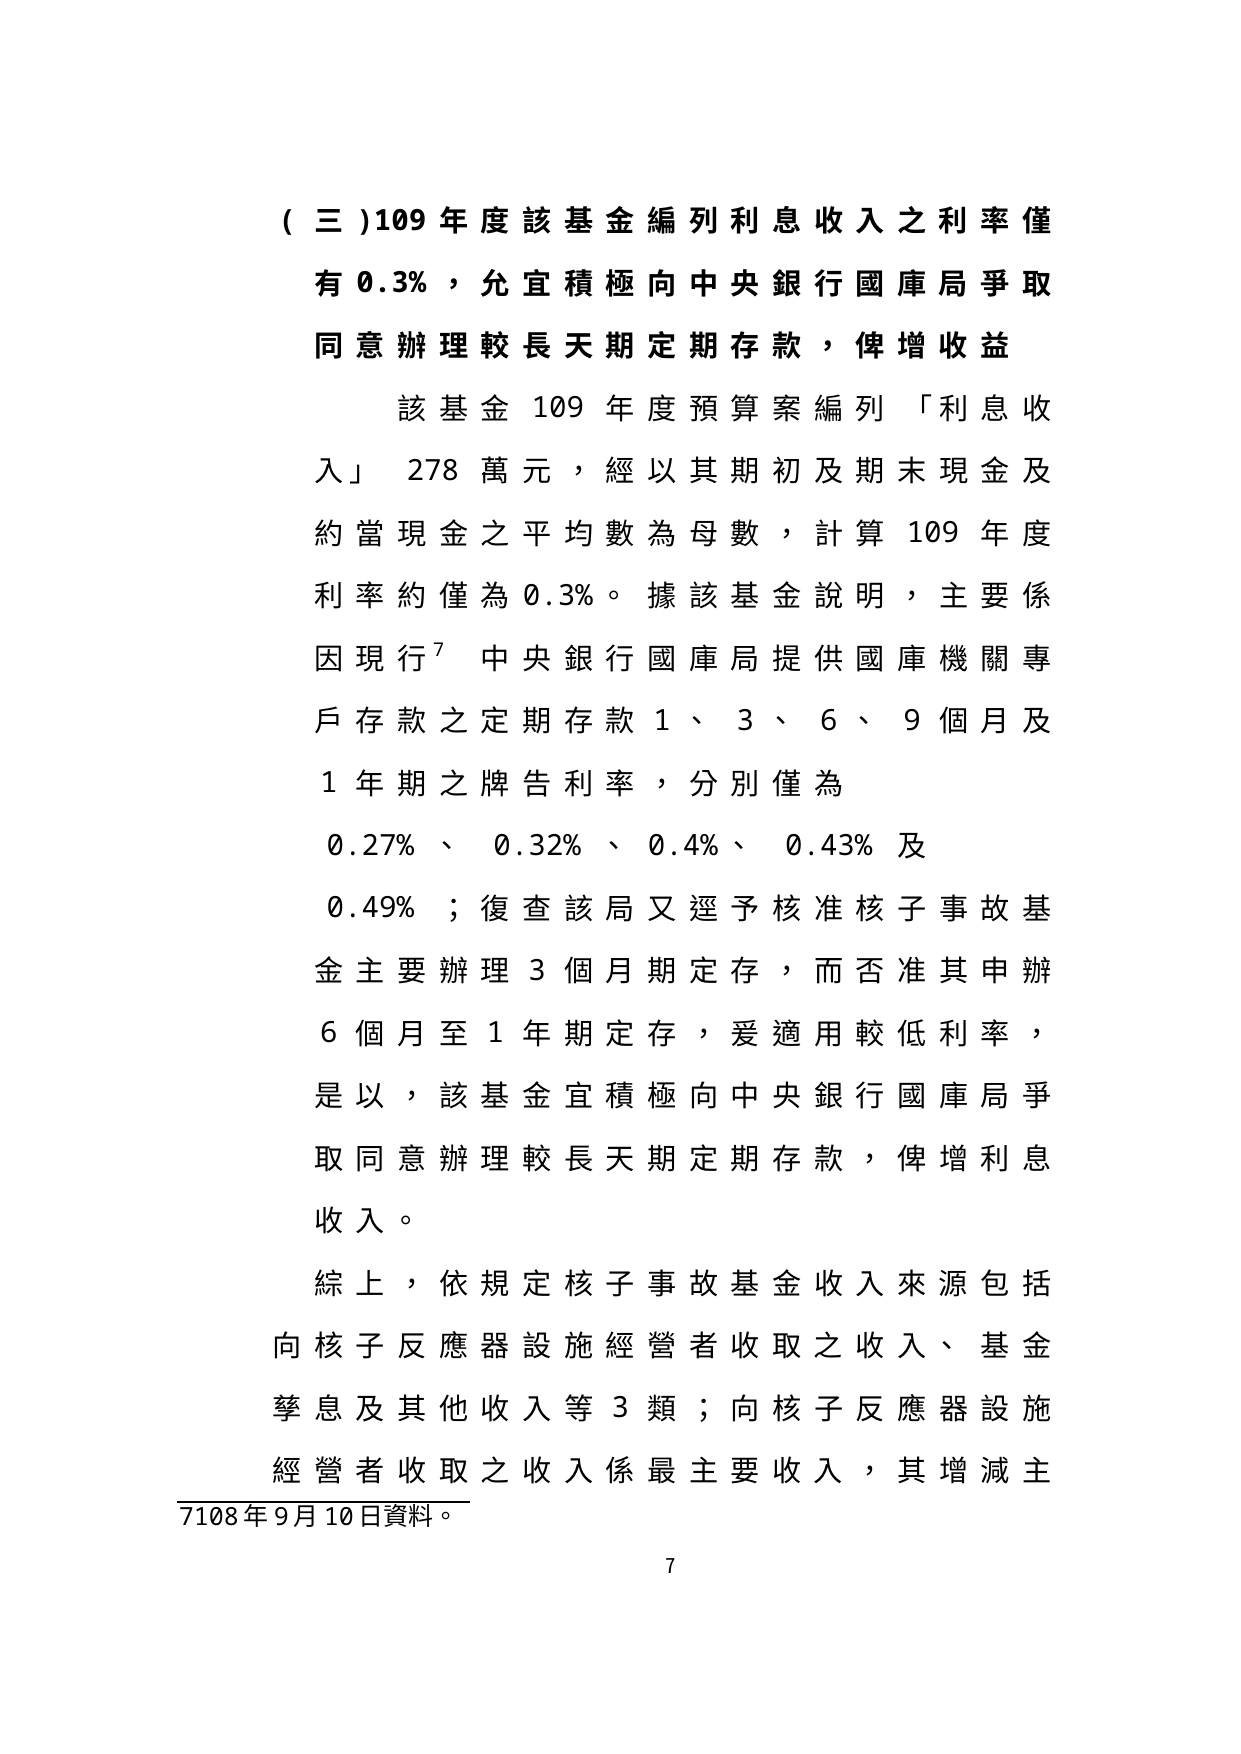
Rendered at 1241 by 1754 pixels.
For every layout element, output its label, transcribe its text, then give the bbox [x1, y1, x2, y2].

text 綜上，依規定核子事故基金收入來源包括向核子反應器設施經營者收取之收入、基金孳息及其他收入等3類；向核子反應器設施經營者收取之收入係最主要收入，其增減主 [242, 1240, 1058, 1490]
text (三)109年度該基金編列利息收入之利率僅有0.3%，允宜積極向中央銀行國庫局爭取同意辦理較長天期定期存款，俾增收益 [242, 177, 1058, 365]
text 該基金109年度預算案編列「利息收入」278萬元，經以其期初及期末現金及約當現金之平均數為母數，計算109年度利率約僅為0.3%。據該基金說明，主要係因現行中央銀行國庫局提供國庫機關專戶存款之定期存款1、3、6、9個月及1年期之牌告利率，分別僅為0.27%、0.32%、0.4%、0.43%及0.49%；復查該局又逕予核准核子事故基金主要辦理3個月期定存，而否准其申辦6個月至1年期定存，爰適用較低利率，是以，該基金宜積極向中央銀行國庫局爭取同意辦理較長天期定期存款，俾增利息收入。 [271, 365, 1058, 1240]
text 108年9月10日資料。 [179, 1502, 1063, 1532]
